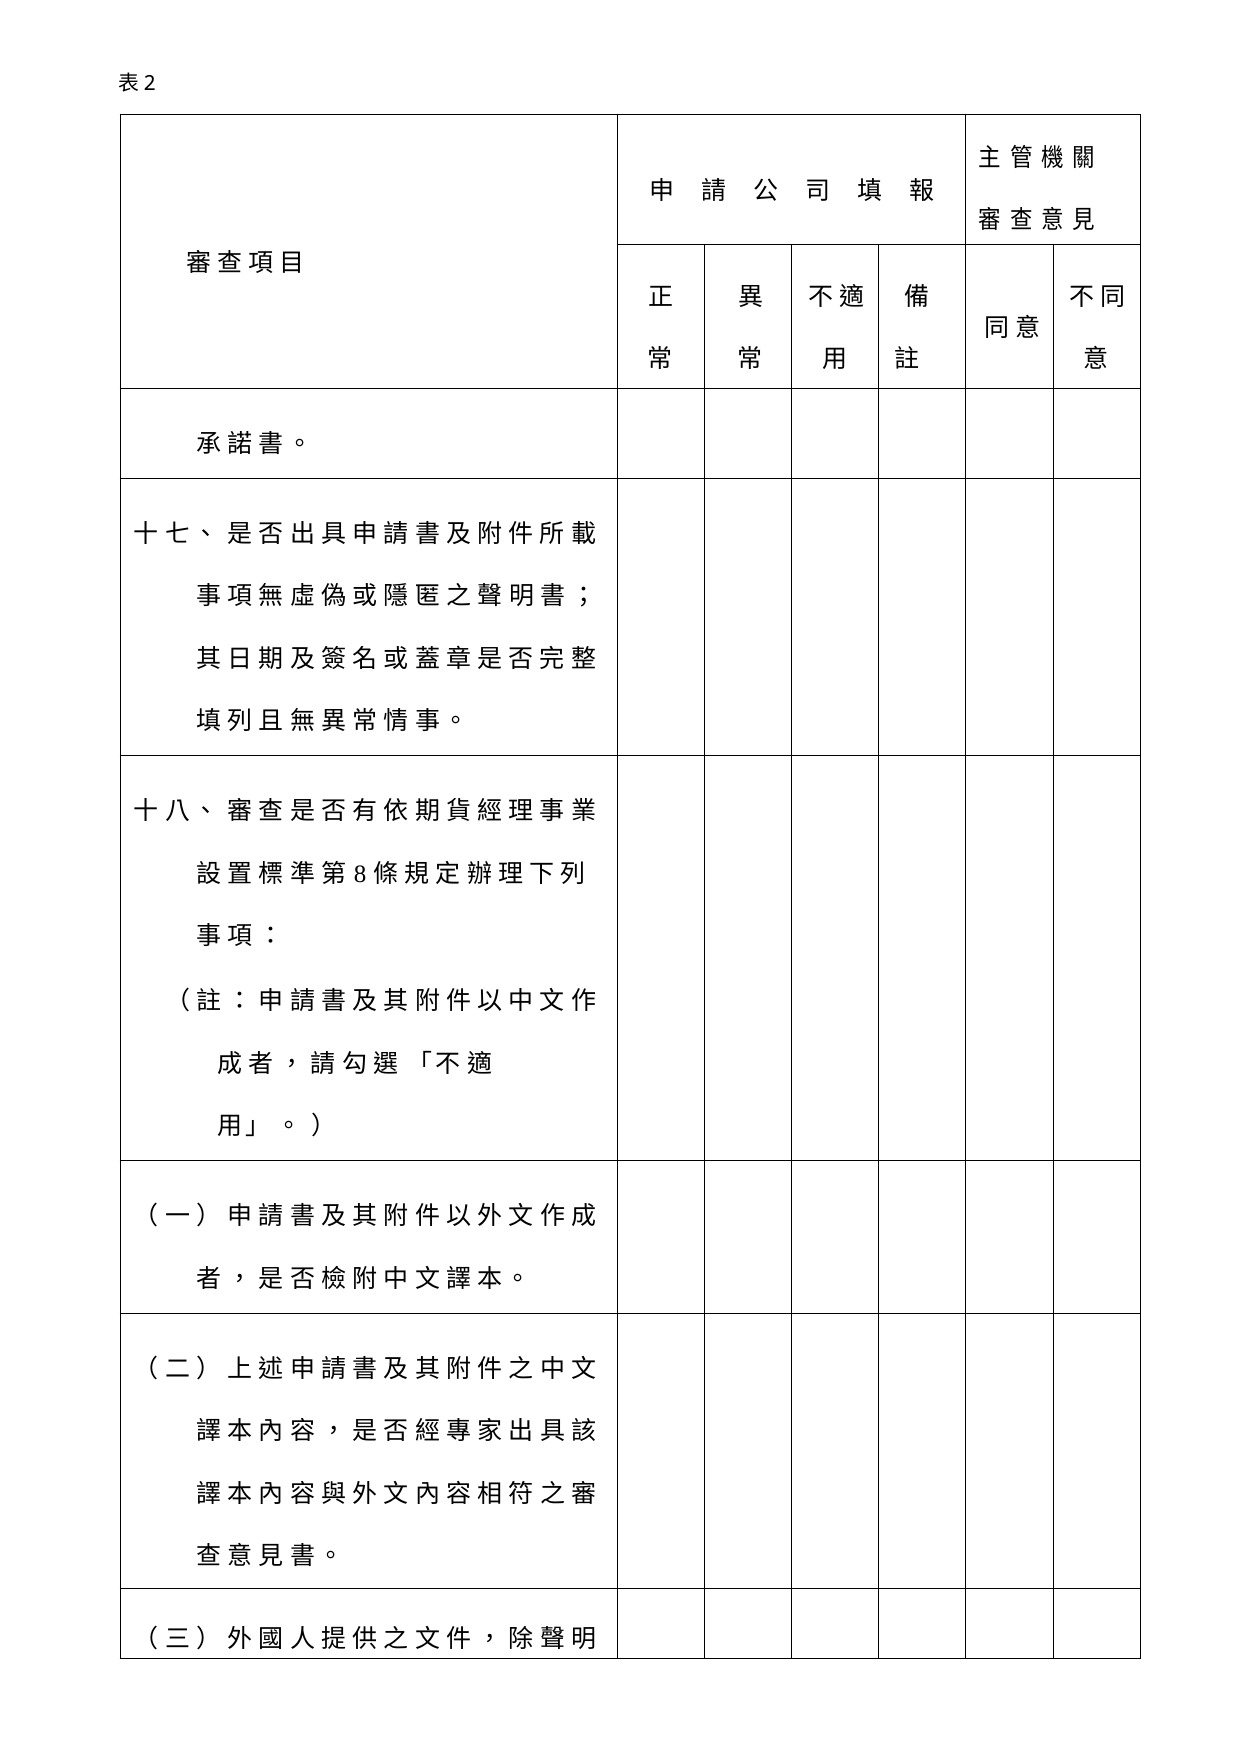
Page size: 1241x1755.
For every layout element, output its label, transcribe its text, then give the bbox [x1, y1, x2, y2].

table_cell [879, 1161, 965, 1312]
table_cell [792, 389, 878, 478]
table_cell [618, 1161, 704, 1312]
table_cell [966, 479, 1053, 755]
table_header 主管機關 審查意見 [966, 115, 1140, 244]
table_cell [705, 1161, 791, 1312]
table_cell [1054, 1161, 1140, 1312]
table_cell 不同意 [1054, 245, 1140, 388]
table_header 審查項目 [121, 115, 617, 388]
table_cell [966, 756, 1053, 1160]
table_cell [618, 479, 704, 755]
table_cell [618, 389, 704, 478]
table_cell 正 常 [618, 245, 704, 388]
table_cell [705, 1314, 791, 1588]
table_cell [618, 756, 704, 1160]
table_cell [792, 479, 878, 755]
table_cell [618, 1314, 704, 1588]
table_cell [879, 479, 965, 755]
table_cell [792, 1589, 878, 1658]
table_cell [1054, 479, 1140, 755]
table_cell [705, 756, 791, 1160]
table_cell （三）外國人提供之文件，除聲明 [121, 1589, 617, 1658]
table_cell 十七、是否出具申請書及附件所載事項無虛偽或隱匿之聲明書；其日期及簽名或蓋章是否完整填列且無異常情事。 [121, 479, 617, 755]
table_cell [966, 1314, 1053, 1588]
table_cell [879, 1589, 965, 1658]
table_cell [966, 1589, 1053, 1658]
table_cell 異 常 [705, 245, 791, 388]
table_cell [1054, 389, 1140, 478]
table_cell （二）上述申請書及其附件之中文譯本內容，是否經專家出具該譯本內容與外文內容相符之審查意見書。 [121, 1314, 617, 1588]
table_cell （一）申請書及其附件以外文作成者，是否檢附中文譯本。 [121, 1161, 617, 1312]
table_cell [1054, 1314, 1140, 1588]
table_cell [705, 389, 791, 478]
table_cell [792, 1161, 878, 1312]
table_cell [879, 1314, 965, 1588]
table_cell [879, 756, 965, 1160]
table_header 申 請 公 司 填 報 [618, 115, 965, 244]
table_cell [966, 389, 1053, 478]
table_cell 備 註 [879, 245, 965, 388]
table_cell [705, 1589, 791, 1658]
table_cell [792, 756, 878, 1160]
table_cell 同意 [966, 245, 1053, 388]
table_cell 十八、審查是否有依期貨經理事業設置標準第8條規定辦理下列事項： （註：申請書及其附件以中文作成者，請勾選「不適用」。） [121, 756, 617, 1160]
table_cell [792, 1314, 878, 1588]
table_cell [1054, 756, 1140, 1160]
table_cell [879, 389, 965, 478]
table_cell 不適用 [792, 245, 878, 388]
table_cell 承諾書。 [121, 389, 617, 478]
table_cell [1054, 1589, 1140, 1658]
table_cell [618, 1589, 704, 1658]
table_cell [966, 1161, 1053, 1312]
table_cell [705, 479, 791, 755]
